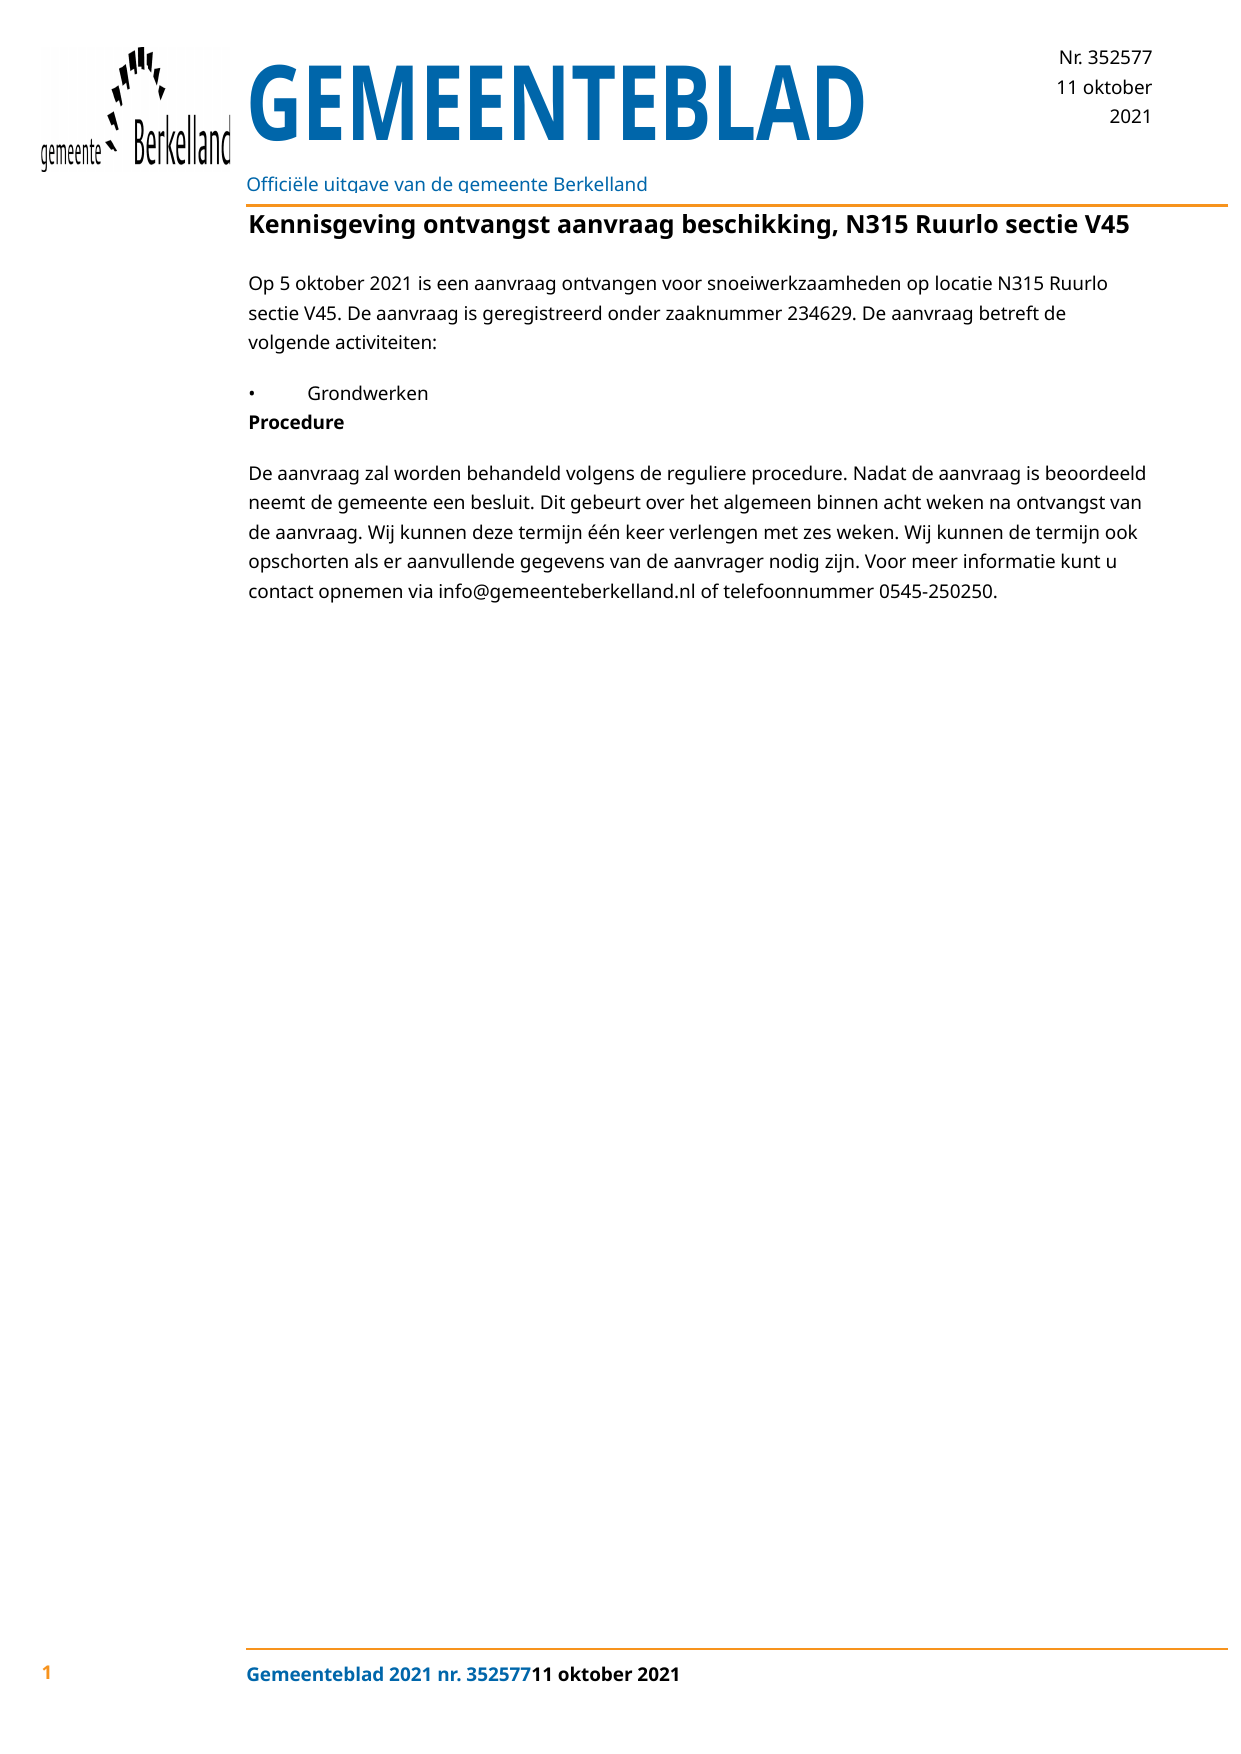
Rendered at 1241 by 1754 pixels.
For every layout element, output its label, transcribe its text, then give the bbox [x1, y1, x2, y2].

text De aanvraag zal worden behandeld volgens de reguliere procedure. Nadat de aanvraag is beoordeeld neemt de gemeente een besluit. Dit gebeurt over het algemeen binnen acht weken na ontvangst van de aanvraag. Wij kunnen deze termijn één keer verlengen met zes weken. Wij kunnen de termijn ook opschorten als er aanvullende gegevens van de aanvrager nodig zijn. Voor meer informatie kunt u contact opnemen via info@gemeenteberkelland.nl of telefoonnummer 0545-250250. [248, 460, 1152, 604]
text Kennisgeving ontvangst aanvraag beschikking, N315 Ruurlo sectie V45 [248, 207, 1152, 241]
list Grondwerken [248, 380, 1152, 406]
text Op 5 oktober 2021 is een aanvraag ontvangen voor snoeiwerkzaamheden op locatie N315 Ruurlo sectie V45. De aanvraag is geregistreerd onder zaaknummer 234629. De aanvraag betreft de volgende activiteiten: [248, 270, 1152, 355]
text Procedure [248, 409, 1152, 435]
picture [41, 47, 231, 172]
